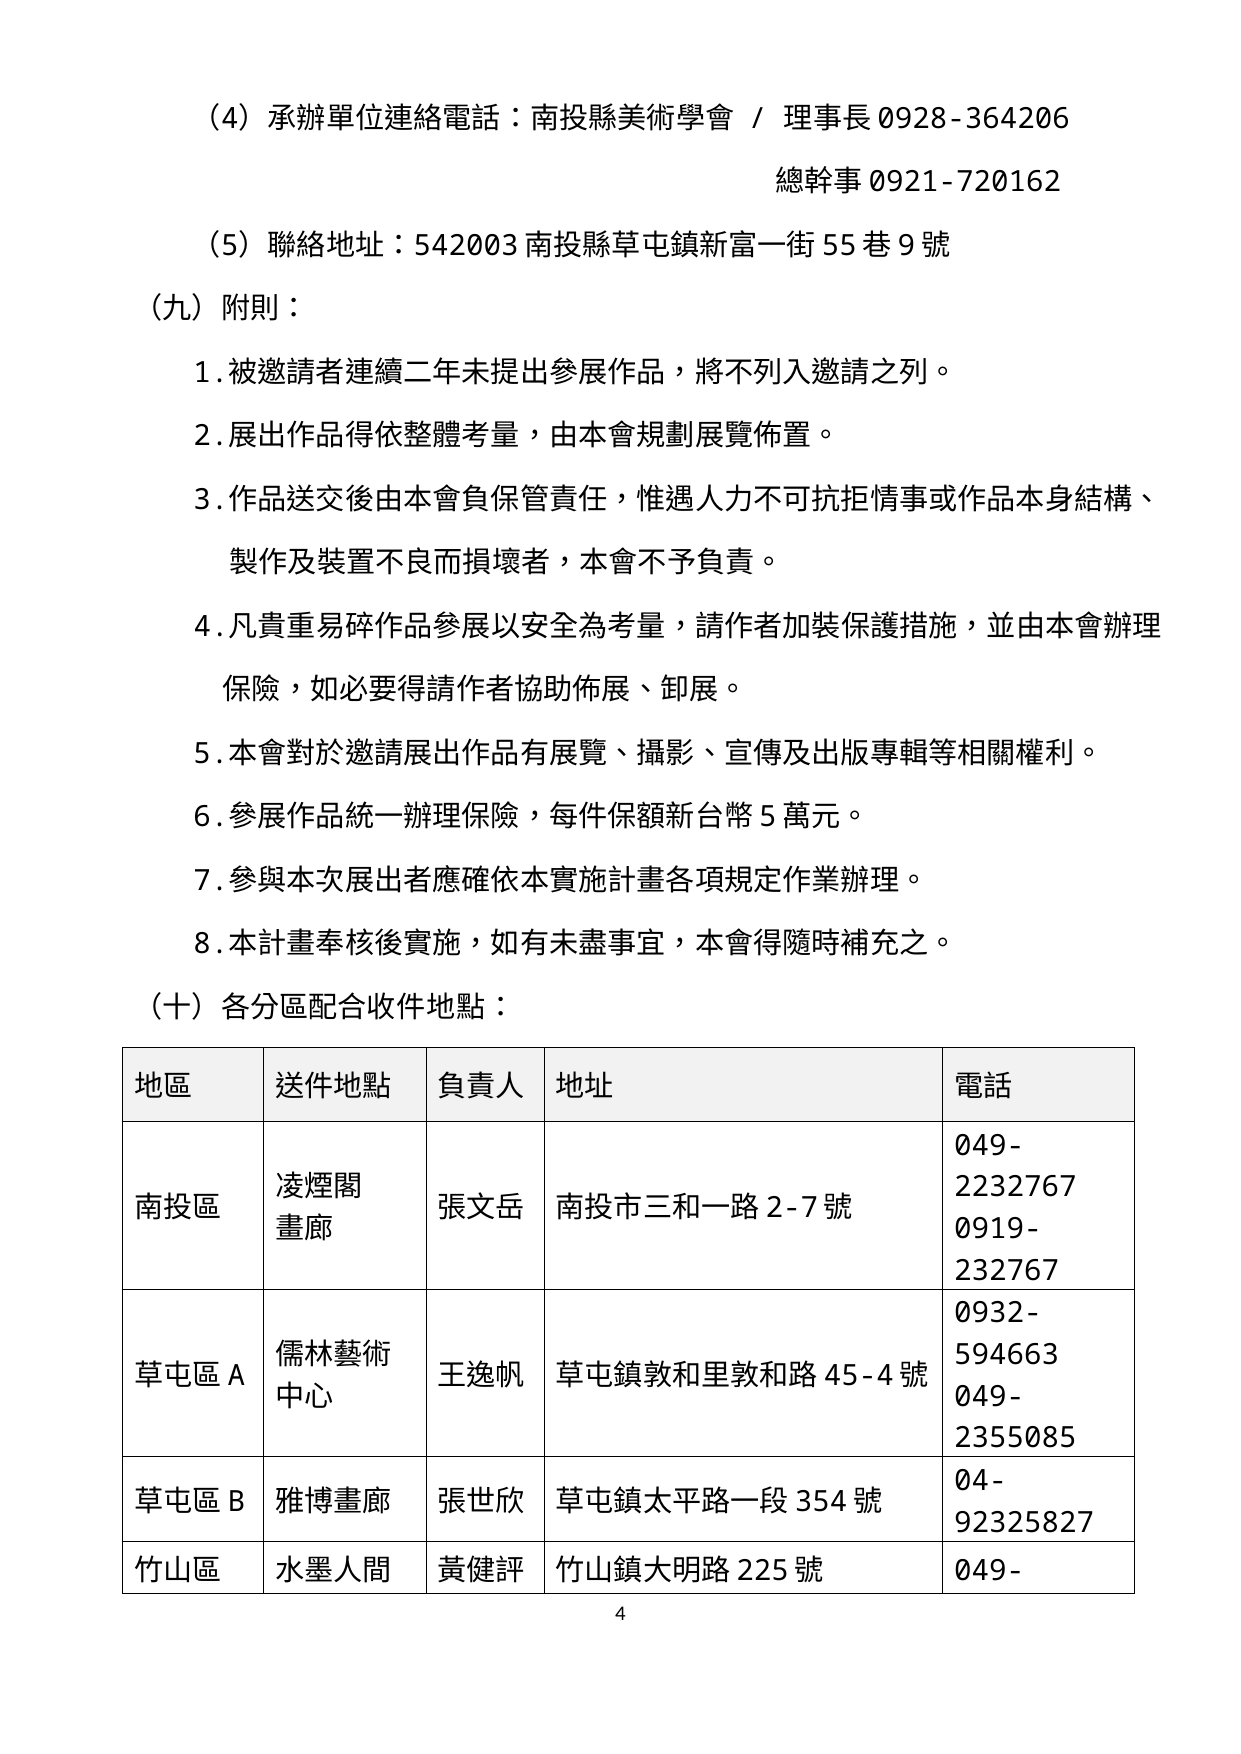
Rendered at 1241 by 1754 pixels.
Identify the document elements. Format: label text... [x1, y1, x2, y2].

table_cell 張文岳 [427, 1122, 544, 1288]
table_cell 0932-594663 049-2355085 [943, 1290, 1134, 1456]
table_cell 草屯區B [123, 1457, 263, 1541]
text （九）附則： [75, 285, 1165, 327]
text 製作及裝置不良而損壞者，本會不予負責。 [142, 539, 1165, 581]
table_cell 儒林藝術中心 [264, 1290, 426, 1456]
table_cell 049- [943, 1542, 1134, 1593]
table_cell 凌煙閣 畫廊 [264, 1122, 426, 1288]
text 6.參展作品統一辦理保險，每件保額新台幣5萬元。 [193, 793, 1165, 835]
table_header 負責人 [427, 1048, 544, 1121]
table_cell 草屯鎮太平路一段354號 [545, 1457, 942, 1541]
text （4）承辦單位連絡電話：南投縣美術學會 / 理事長0928-364206 [75, 94, 1165, 137]
table_cell 049-2232767 0919-232767 [943, 1122, 1134, 1288]
text 7.參與本次展出者應確依本實施計畫各項規定作業辦理。 [193, 856, 1165, 899]
table_cell 草屯區A [123, 1290, 263, 1456]
table_cell 張世欣 [427, 1457, 544, 1541]
text 總幹事0921-720162 [75, 158, 1165, 200]
table_cell 雅博畫廊 [264, 1457, 426, 1541]
table_header 送件地點 [264, 1048, 426, 1121]
table_cell 南投區 [123, 1122, 263, 1288]
text （5）聯絡地址：542003南投縣草屯鎮新富一街55巷9號 [75, 221, 1165, 264]
table_cell 黃健評 [427, 1542, 544, 1593]
text 保險，如必要得請作者協助佈展、卸展。 [91, 666, 1165, 708]
table_cell 竹山區 [123, 1542, 263, 1593]
table_header 電話 [943, 1048, 1134, 1121]
table_cell 竹山鎮大明路225號 [545, 1542, 942, 1593]
text 8.本計畫奉核後實施，如有未盡事宜，本會得隨時補充之。 [193, 920, 1165, 962]
table_header 地址 [545, 1048, 942, 1121]
table_cell 草屯鎮敦和里敦和路45-4號 [545, 1290, 942, 1456]
table_cell 王逸帆 [427, 1290, 544, 1456]
table_header 地區 [123, 1048, 263, 1121]
table_cell 南投市三和一路2-7號 [545, 1122, 942, 1288]
text （十）各分區配合收件地點： [75, 983, 1165, 1026]
table_cell 04-92325827 [943, 1457, 1134, 1541]
text 3.作品送交後由本會負保管責任，惟遇人力不可抗拒情事或作品本身結構、 [193, 475, 1165, 518]
table_cell 水墨人間 [264, 1542, 426, 1593]
text 1.被邀請者連續二年未提出參展作品，將不列入邀請之列。 [193, 348, 1165, 391]
text 4.凡貴重易碎作品參展以安全為考量，請作者加裝保護措施，並由本會辦理 [193, 602, 1165, 645]
text 2.展出作品得依整體考量，由本會規劃展覽佈置。 [193, 412, 1165, 454]
text 5.本會對於邀請展出作品有展覽、攝影、宣傳及出版專輯等相關權利。 [193, 729, 1165, 772]
